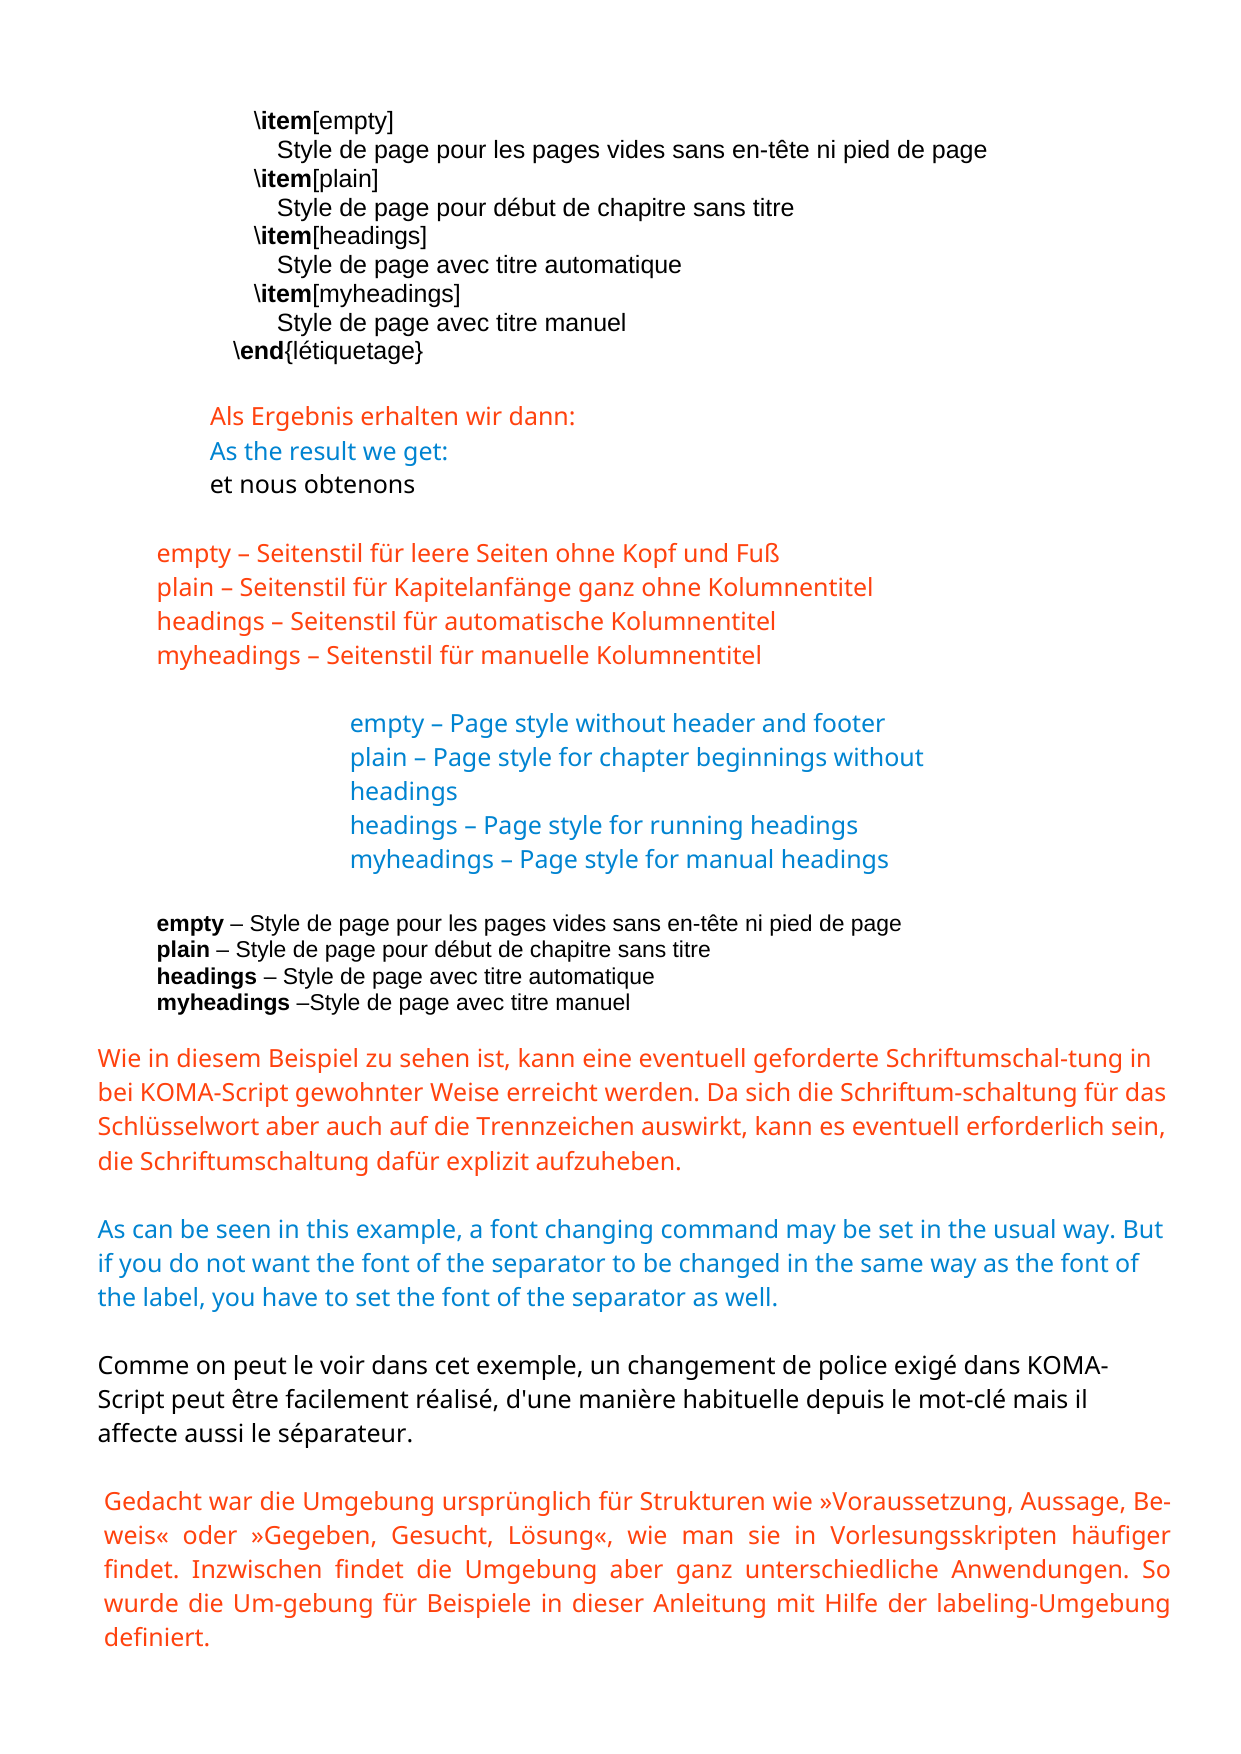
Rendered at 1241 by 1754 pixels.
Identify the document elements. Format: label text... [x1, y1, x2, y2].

text As the result we get: [209, 433, 871, 467]
text myheadings – Page style for manual headings [349, 842, 1172, 876]
text et nous obtenons [209, 467, 1172, 501]
text myheadings –Style de page avec titre manuel [156, 989, 1001, 1015]
text Comme on peut le voir dans cet exemple, un changement de police exigé dans KOMA-Script peut être facilement réalisé, d'une manière habituelle depuis le mot-clé mais il affecte aussi le séparateur. [97, 1347, 1172, 1450]
text Style de page avec titre manuel [277, 307, 1172, 336]
text \item[headings] [254, 221, 1172, 250]
text empty – Seitenstil für leere Seiten ohne Kopf und Fuß [156, 535, 1172, 569]
text Gedacht war die Umgebung ursprünglich für Strukturen wie »Voraussetzung, Aussage, Be-weis« oder »Gegeben, Gesucht, Lösung«, wie man sie in Vorlesungsskripten häufiger findet. Inzwischen findet die Umgebung aber ganz unterschiedliche Anwendungen. So wurde die Um-gebung für Beispiele in dieser Anleitung mit Hilfe der labeling-Umgebung definiert. [104, 1484, 1172, 1654]
text \end{létiquetage} [233, 336, 1172, 365]
text \item[plain] [254, 164, 1172, 192]
text \item[empty] [254, 106, 1172, 135]
text empty – Page style without header and footer [349, 706, 1172, 740]
text Wie in diesem Beispiel zu sehen ist, kann eine eventuell geforderte Schriftumschal-tung in bei KOMA-Script gewohnter Weise erreicht werden. Da sich die Schriftum-schaltung für das Schlüsselwort aber auch auf die Trennzeichen auswirkt, kann es eventuell erforderlich sein, die Schriftumschaltung dafür explizit aufzuheben. [97, 1041, 1172, 1177]
text plain – Page style for chapter beginnings without headings [349, 740, 985, 808]
text plain – Style de page pour début de chapitre sans titre [156, 936, 1001, 963]
text Style de page pour début de chapitre sans titre [277, 192, 1172, 221]
text plain – Seitenstil für Kapitelanfänge ganz ohne Kolumnentitel [156, 569, 1172, 603]
text \item[myheadings] [254, 279, 1172, 307]
text Als Ergebnis erhalten wir dann: [210, 399, 1172, 433]
text headings – Style de page avec titre automatique [156, 963, 1001, 989]
text Style de page pour les pages vides sans en-tête ni pied de page [277, 135, 1172, 164]
text headings – Page style for running headings [349, 808, 985, 842]
text headings – Seitenstil für automatische Kolumnentitel [156, 603, 1172, 637]
text As can be seen in this example, a font changing command may be set in the usual way. But if you do not want the font of the separator to be changed in the same way as the font of the label, you have to set the font of the separator as well. [97, 1211, 1172, 1313]
text Style de page avec titre automatique [277, 250, 1172, 279]
text myheadings – Seitenstil für manuelle Kolumnentitel [156, 637, 1172, 672]
text empty – Style de page pour les pages vides sans en-tête ni pied de page [156, 910, 1172, 936]
